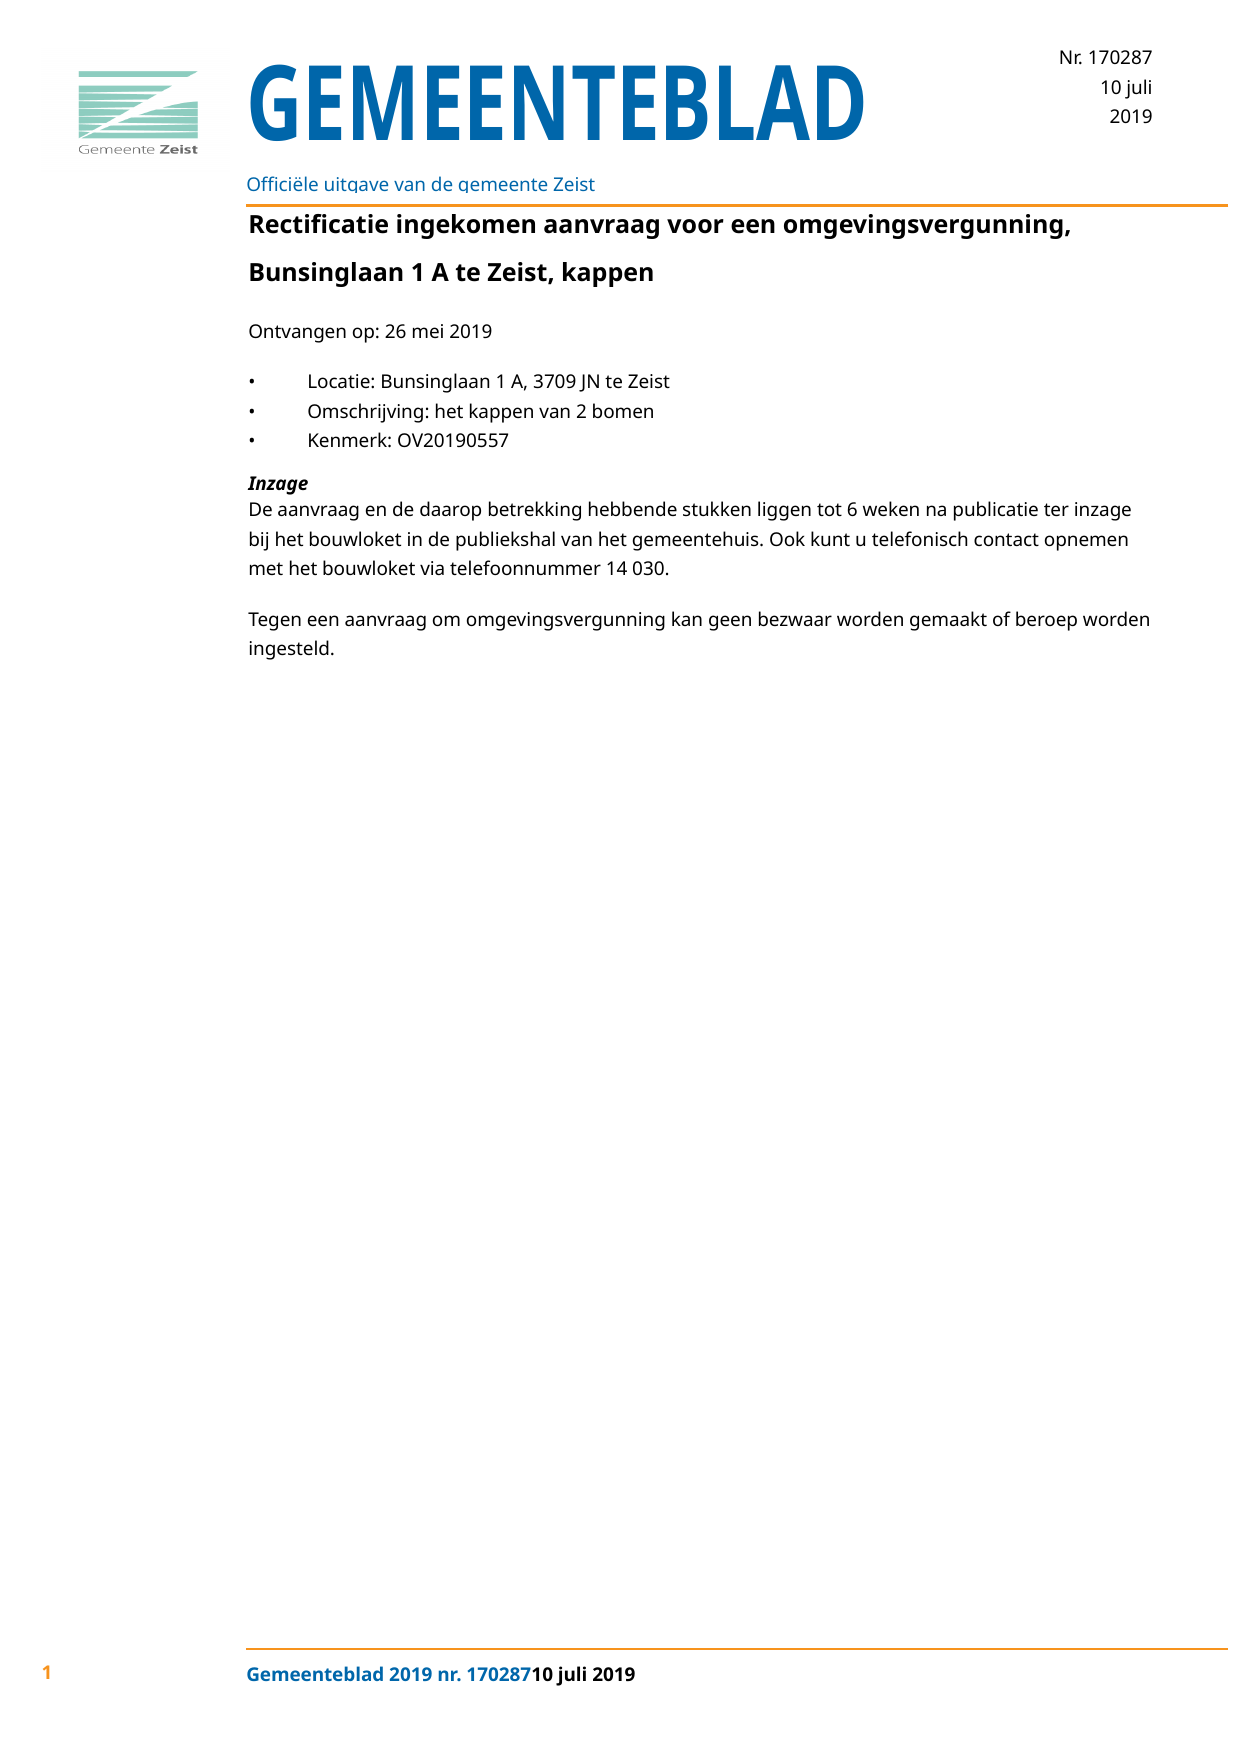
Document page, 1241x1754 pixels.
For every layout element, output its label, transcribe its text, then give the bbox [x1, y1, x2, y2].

text Rectificatie ingekomen aanvraag voor een omgevingsvergunning, Bunsinglaan 1 A te Zeist, kappen [248, 207, 1152, 288]
text De aanvraag en de daarop betrekking hebbende stukken liggen tot 6 weken na publicatie ter inzage bij het bouwloket in de publiekshal van het gemeentehuis. Ook kunt u telefonisch contact opnemen met het bouwloket via telefoonnummer 14 030. [248, 496, 1152, 581]
picture [41, 47, 231, 172]
text Inzage [248, 471, 1152, 496]
text Ontvangen op: 26 mei 2019 [248, 318, 1152, 344]
list Omschrijving: het kappen van 2 bomen [248, 398, 1152, 424]
text Tegen een aanvraag om omgevingsvergunning kan geen bezwaar worden gemaakt of beroep worden ingesteld. [248, 606, 1152, 661]
list Locatie: Bunsinglaan 1 A, 3709 JN te Zeist [248, 368, 1152, 394]
list Kenmerk: OV20190557 [248, 427, 1152, 453]
